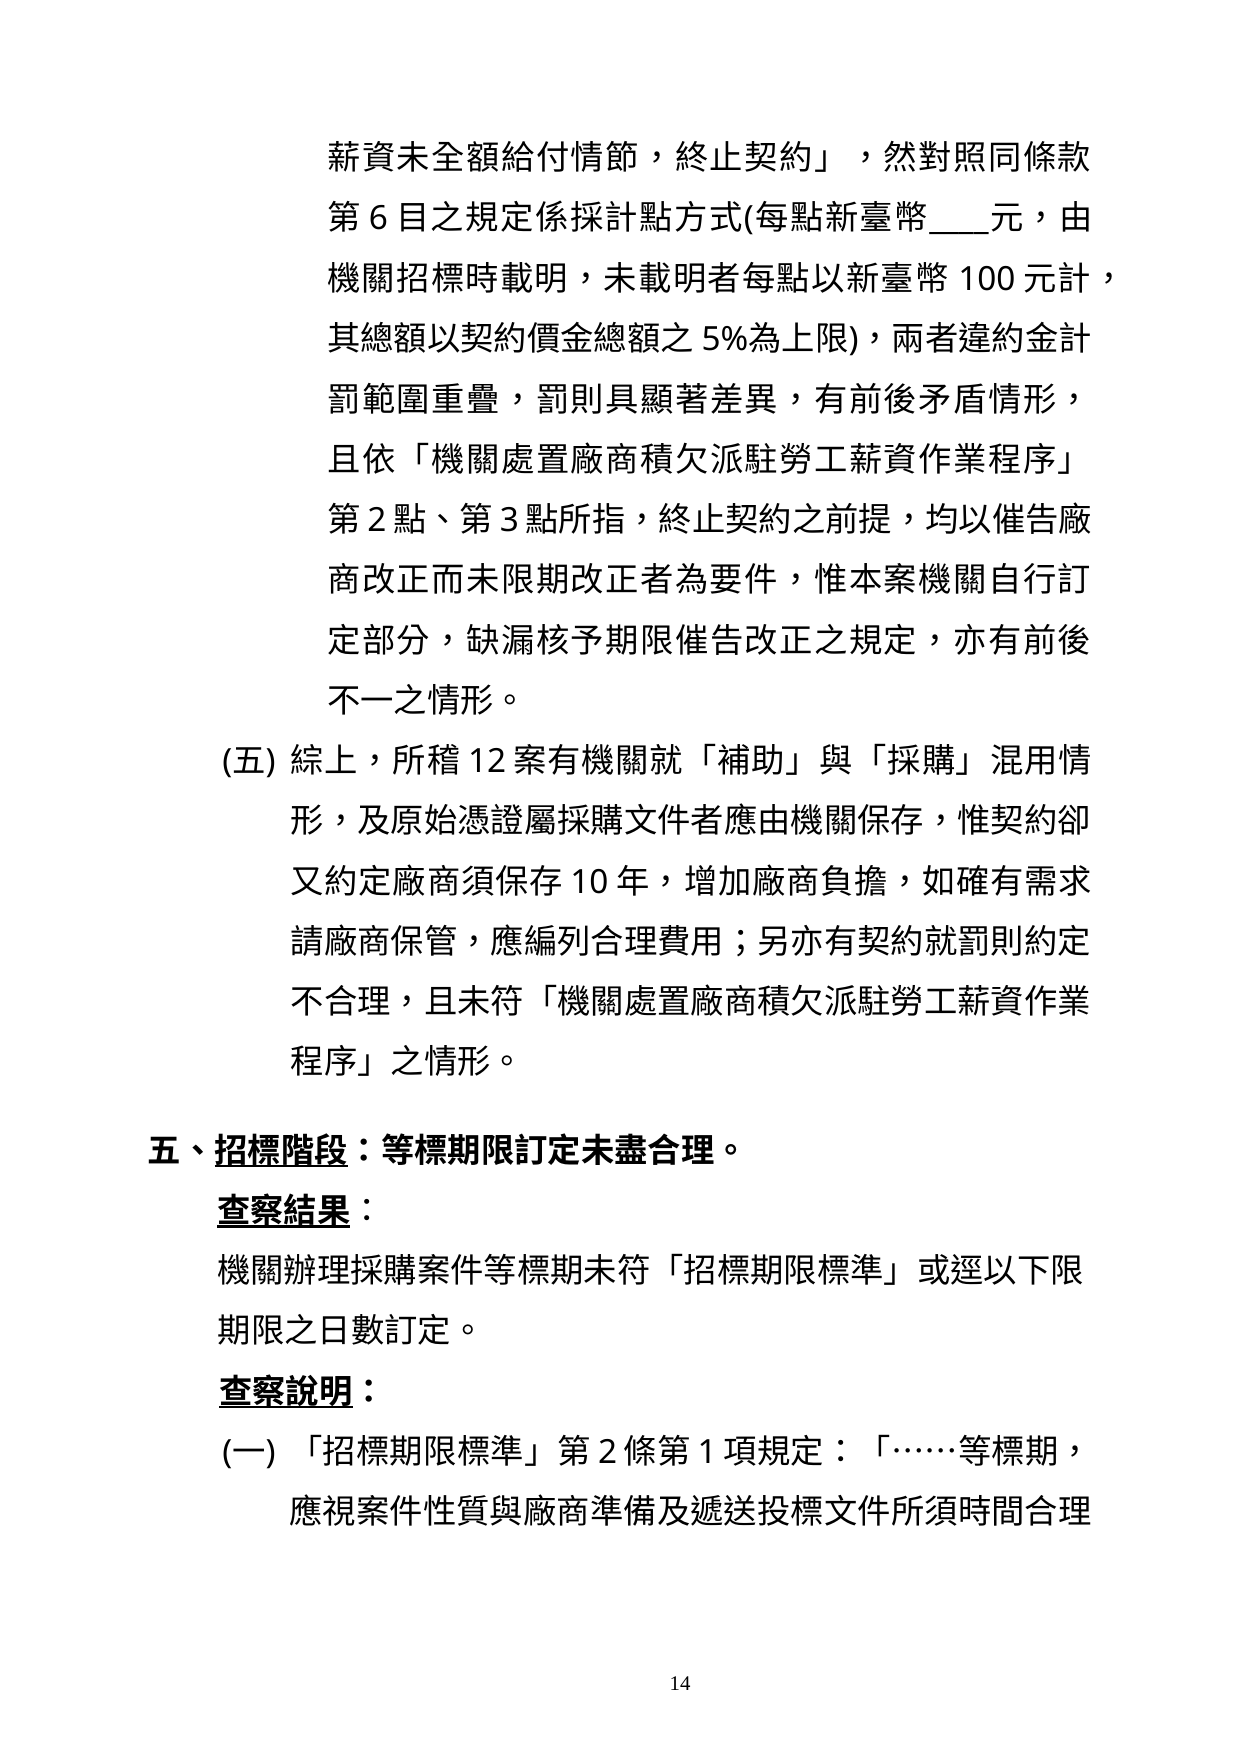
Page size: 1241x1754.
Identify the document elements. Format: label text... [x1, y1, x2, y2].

subtitle 「招標期限標準」第2條第1項規定：「……等標期，應視案件性質與廠商準備及遞送投標文件所須時間合理訂定之。」另依本會93年6月7日工程企字第09300219880號函：「重申各機關辦理各類採購案件，應視案件之規模、複雜程度及性質，考量廠商準備投標文件所必需之時間『合理』訂定等標期，不得逕以下限期限定之。」 [222, 1425, 1092, 1533]
subtitle 案G：雖採本會社會福利服務採購契約範本，惟查招標文件增列契約條款第8條第16款第1目第5小目「如發現有方案員工薪資未全額給付(含回捐及短漏付)情形，屬未完全履約，廠商除就薪資回捐或短漏部分應補還予方案員工外，並處以回捐或短漏金額2倍之違約金，且喪失同案後續擴充資格。機關得視薪資未全額給付情節，終止契約」，然對照同條款第6目之規定係採計點方式(每點新臺幣____元，由機關招標時載明，未載明者每點以新臺幣100元計，其總額以契約價金總額之5%為上限)，兩者違約金計罰範圍重疊，罰則具顯著差異，有前後矛盾情形，且依「機關處置廠商積欠派駐勞工薪資作業程序」第2點、第3點所指，終止契約之前提，均以催告廠商改正而未限期改正者為要件，惟本案機關自行訂定部分，缺漏核予期限催告改正之規定，亦有前後不一之情形。 [292, 131, 1092, 722]
text 機關辦理採購案件等標期未符「招標期限標準」或逕以下限期限之日數訂定。 [217, 1244, 1092, 1352]
subtitle 五、招標階段：等標期限訂定未盡合理。 [148, 1124, 1092, 1172]
text 查察結果： [217, 1184, 1092, 1232]
subtitle 查察說明： [219, 1364, 1092, 1413]
subtitle 綜上，所稽12案有機關就「補助」與「採購」混用情形，及原始憑證屬採購文件者應由機關保存，惟契約卻又約定廠商須保存10年，增加廠商負擔，如確有需求請廠商保管，應編列合理費用；另亦有契約就罰則約定不合理，且未符「機關處置廠商積欠派駐勞工薪資作業程序」之情形。 [222, 734, 1092, 1083]
